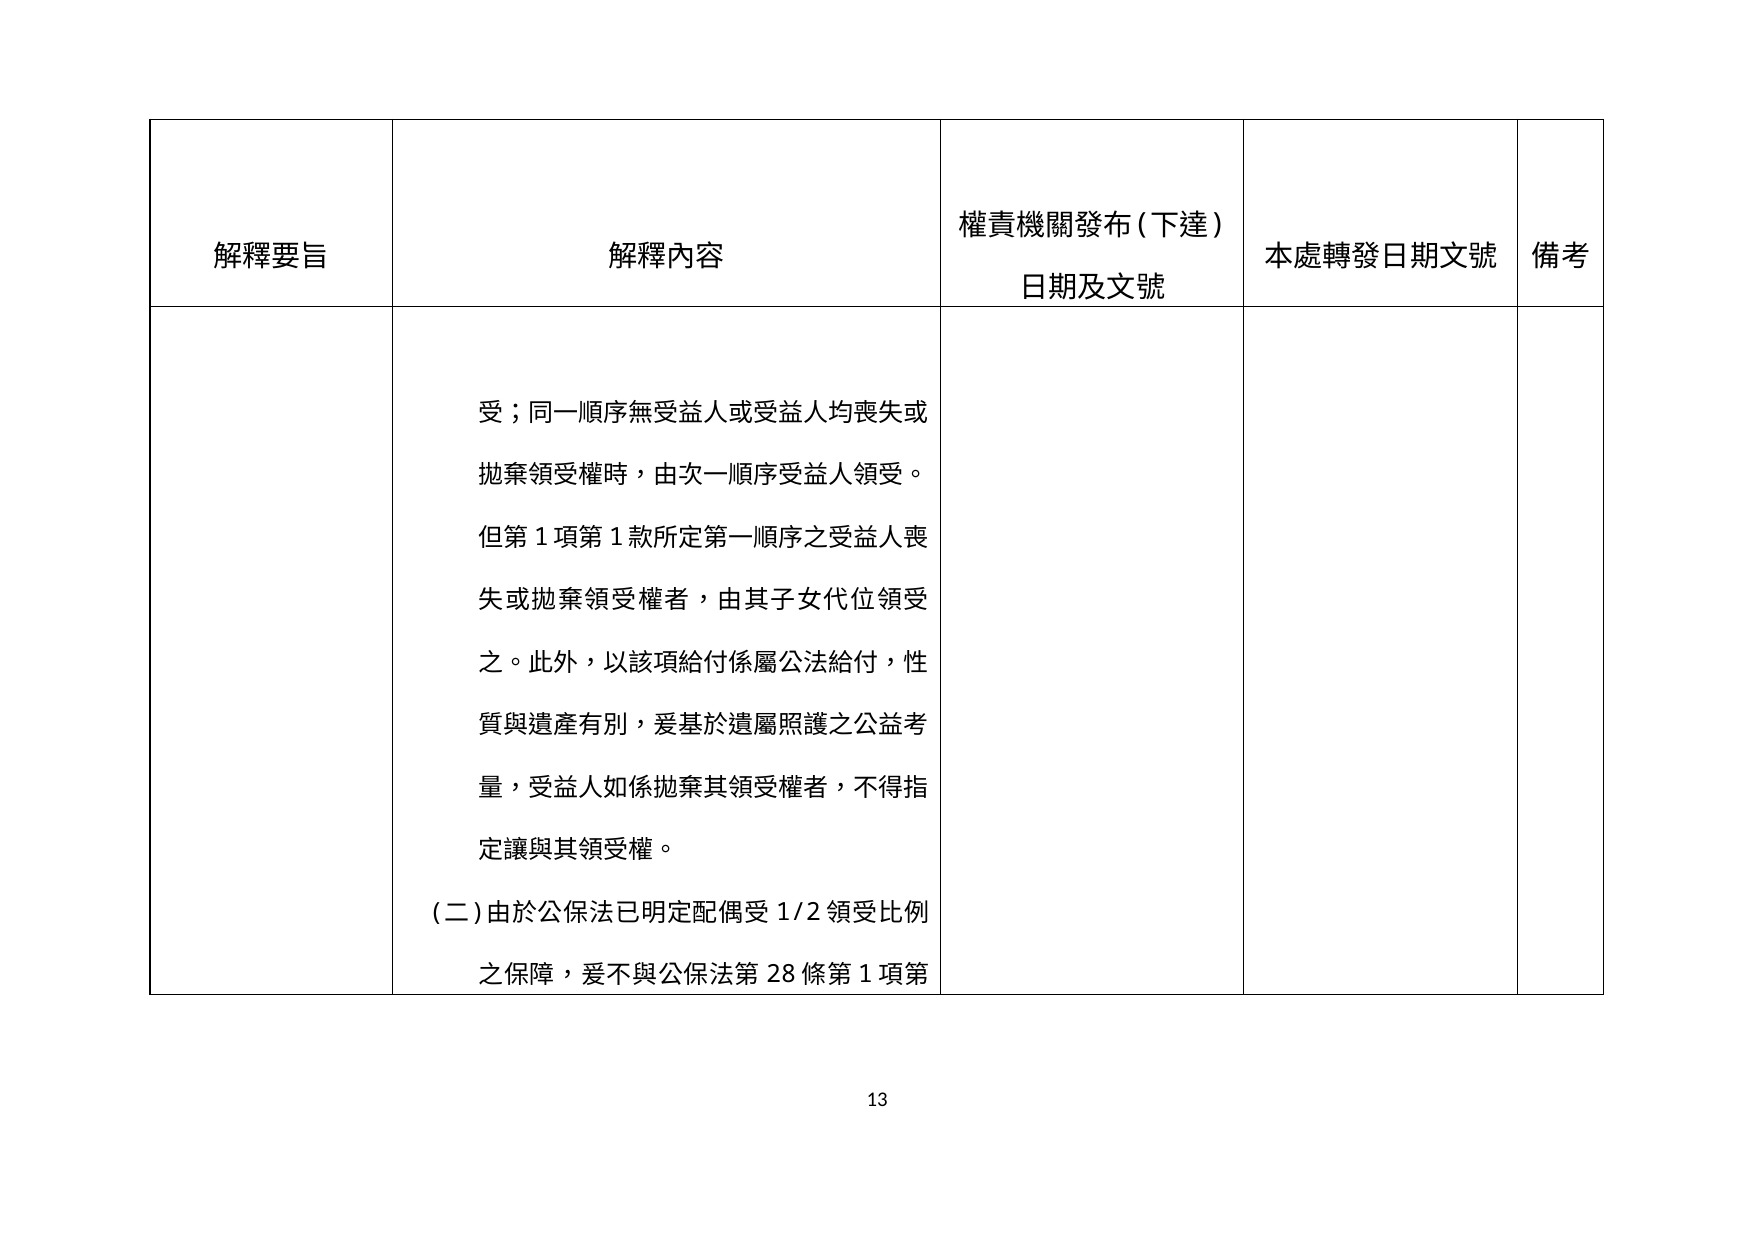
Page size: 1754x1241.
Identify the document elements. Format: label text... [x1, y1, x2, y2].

table_cell [1518, 307, 1603, 993]
table_cell 受；同一順序無受益人或受益人均喪失或拋棄領受權時，由次一順序受益人領受。但第1項第1款所定第一順序之受益人喪失或拋棄領受權者，由其子女代位領受之。此外，以該項給付係屬公法給付，性質與遺產有別，爰基於遺屬照護之公益考量，受益人如係拋棄其領受權者，不得指定讓與其領受權。 (二)由於公保法已明定配偶受1/2領受比例之保障，爰不與公保法第28條第1項第 [393, 307, 940, 993]
table_cell [1244, 307, 1517, 993]
table_header 權責機關發布(下達)日期及文號 [941, 120, 1243, 306]
table_header 本處轉發日期文號 [1244, 120, 1517, 306]
table_header 解釋要旨 [151, 120, 392, 306]
table_cell [151, 307, 392, 993]
table_header 備考 [1518, 120, 1603, 306]
table_header 解釋內容 [393, 120, 940, 306]
table_cell [941, 307, 1243, 993]
